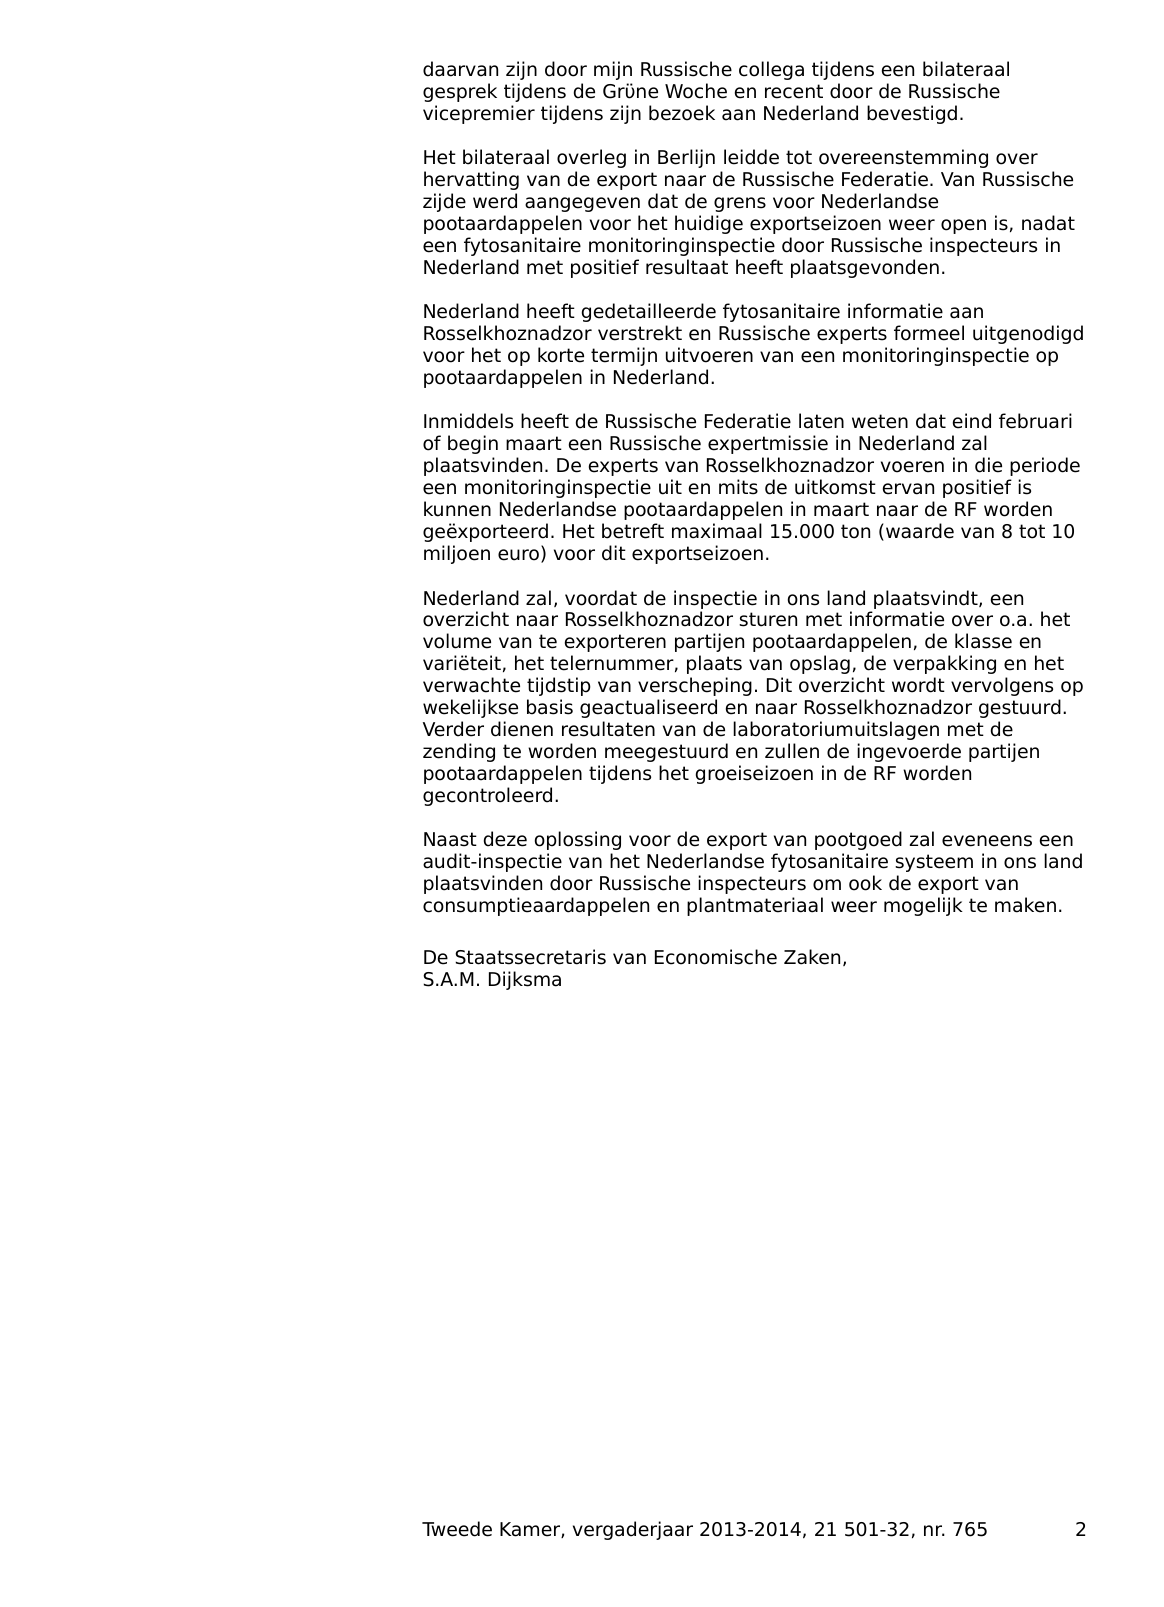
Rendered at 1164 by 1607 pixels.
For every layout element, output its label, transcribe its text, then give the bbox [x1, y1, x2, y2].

text daarvan zijn door mijn Russische collega tijdens een bilateraal gesprek tijdens de Grϋne Woche en recent door de Russische vicepremier tijdens zijn bezoek aan Nederland bevestigd. [422, 59, 1087, 125]
text Inmiddels heeft de Russische Federatie laten weten dat eind februari of begin maart een Russische expertmissie in Nederland zal plaatsvinden. De experts van Rosselkhoznadzor voeren in die periode een monitoringinspectie uit en mits de uitkomst ervan positief is kunnen Nederlandse pootaardappelen in maart naar de RF worden geëxporteerd. Het betreft maximaal 15.000 ton (waarde van 8 tot 10 miljoen euro) voor dit exportseizoen. [422, 411, 1087, 565]
text Nederland heeft gedetailleerde fytosanitaire informatie aan Rosselkhoznadzor verstrekt en Russische experts formeel uitgenodigd voor het op korte termijn uitvoeren van een monitoringinspectie op pootaardappelen in Nederland. [422, 301, 1087, 389]
text Nederland zal, voordat de inspectie in ons land plaatsvindt, een overzicht naar Rosselkhoznadzor sturen met informatie over o.a. het volume van te exporteren partijen pootaardappelen, de klasse en variëteit, het telernummer, plaats van opslag, de verpakking en het verwachte tijdstip van verscheping. Dit overzicht wordt vervolgens op wekelijkse basis geactualiseerd en naar Rosselkhoznadzor gestuurd. Verder dienen resultaten van de laboratoriumuitslagen met de zending te worden meegestuurd en zullen de ingevoerde partijen pootaardappelen tijdens het groeiseizoen in de RF worden gecontroleerd. [422, 587, 1087, 807]
text Het bilateraal overleg in Berlijn leidde tot overeenstemming over hervatting van de export naar de Russische Federatie. Van Russische zijde werd aangegeven dat de grens voor Nederlandse pootaardappelen voor het huidige exportseizoen weer open is, nadat een fytosanitaire monitoringinspectie door Russische inspecteurs in Nederland met positief resultaat heeft plaatsgevonden. [422, 147, 1087, 279]
text Naast deze oplossing voor de export van pootgoed zal eveneens een audit-inspectie van het Nederlandse fytosanitaire systeem in ons land plaatsvinden door Russische inspecteurs om ook de export van consumptieaardappelen en plantmateriaal weer mogelijk te maken. [422, 829, 1087, 917]
text De Staatssecretaris van Economische Zaken, S.A.M. Dijksma [422, 947, 1087, 991]
